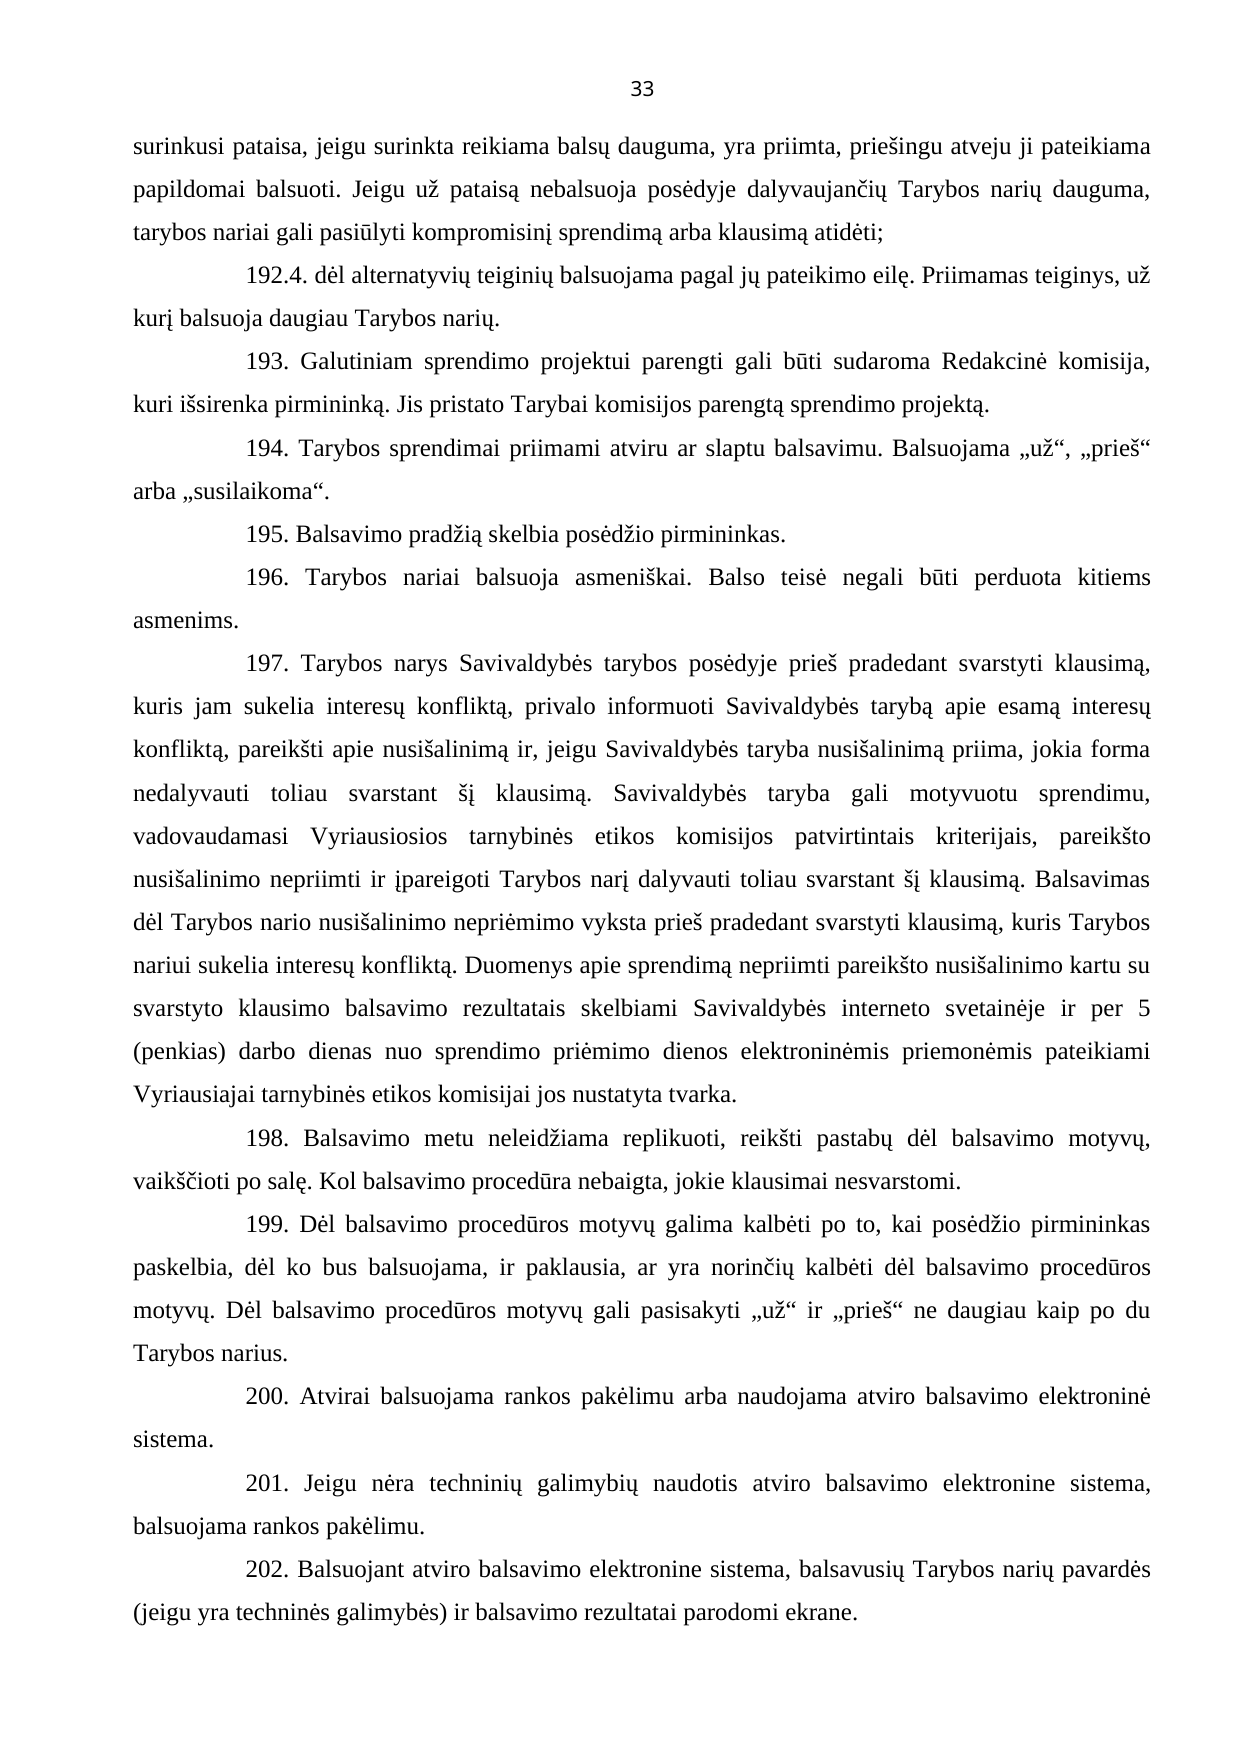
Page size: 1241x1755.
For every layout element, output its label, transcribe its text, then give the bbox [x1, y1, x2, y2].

text 192.4. dėl alternatyvių teiginių balsuojama pagal jų pateikimo eilę. Priimamas teiginys, už kurį balsuoja daugiau Tarybos narių. [133, 260, 1152, 332]
text 200. Atvirai balsuojama rankos pakėlimu arba naudojama atviro balsavimo elektroninė sistema. [133, 1381, 1152, 1453]
text 194. Tarybos sprendimai priimami atviru ar slaptu balsavimu. Balsuojama „už“, „prieš“ arba „susilaikoma“. [133, 433, 1152, 504]
text 193. Galutiniam sprendimo projektui parengti gali būti sudaroma Redakcinė komisija, kuri išsirenka pirmininką. Jis pristato Tarybai komisijos parengtą sprendimo projektą. [133, 346, 1152, 418]
text 195. Balsavimo pradžią skelbia posėdžio pirmininkas. [133, 519, 1152, 548]
text surinkusi pataisa, jeigu surinkta reikiama balsų dauguma, yra priimta, priešingu atveju ji pateikiama papildomai balsuoti. Jeigu už pataisą nebalsuoja posėdyje dalyvaujančių Tarybos narių dauguma, tarybos nariai gali pasiūlyti kompromisinį sprendimą arba klausimą atidėti; [133, 131, 1152, 246]
text 199. Dėl balsavimo procedūros motyvų galima kalbėti po to, kai posėdžio pirmininkas paskelbia, dėl ko bus balsuojama, ir paklausia, ar yra norinčių kalbėti dėl balsavimo procedūros motyvų. Dėl balsavimo procedūros motyvų gali pasisakyti „už“ ir „prieš“ ne daugiau kaip po du Tarybos narius. [133, 1209, 1152, 1367]
text 197. Tarybos narys Savivaldybės tarybos posėdyje prieš pradedant svarstyti klausimą, kuris jam sukelia interesų konfliktą, privalo informuoti Savivaldybės tarybą apie esamą interesų konfliktą, pareikšti apie nusišalinimą ir, jeigu Savivaldybės taryba nusišalinimą priima, jokia forma nedalyvauti toliau svarstant šį klausimą. Savivaldybės taryba gali motyvuotu sprendimu, vadovaudamasi Vyriausiosios tarnybinės etikos komisijos patvirtintais kriterijais, pareikšto nusišalinimo nepriimti ir įpareigoti Tarybos narį dalyvauti toliau svarstant šį klausimą. Balsavimas dėl Tarybos nario nusišalinimo nepriėmimo vyksta prieš pradedant svarstyti klausimą, kuris Tarybos nariui sukelia interesų konfliktą. Duomenys apie sprendimą nepriimti pareikšto nusišalinimo kartu su svarstyto klausimo balsavimo rezultatais skelbiami Savivaldybės interneto svetainėje ir per 5 (penkias) darbo dienas nuo sprendimo priėmimo dienos elektroninėmis priemonėmis pateikiami Vyriausiajai tarnybinės etikos komisijai jos nustatyta tvarka. [133, 648, 1152, 1108]
text 202. Balsuojant atviro balsavimo elektronine sistema, balsavusių Tarybos narių pavardės (jeigu yra techninės galimybės) ir balsavimo rezultatai parodomi ekrane. [133, 1554, 1152, 1626]
text 198. Balsavimo metu neleidžiama replikuoti, reikšti pastabų dėl balsavimo motyvų, vaikščioti po salę. Kol balsavimo procedūra nebaigta, jokie klausimai nesvarstomi. [133, 1123, 1152, 1194]
text 196. Tarybos nariai balsuoja asmeniškai. Balso teisė negali būti perduota kitiems asmenims. [133, 562, 1152, 634]
text 201. Jeigu nėra techninių galimybių naudotis atviro balsavimo elektronine sistema, balsuojama rankos pakėlimu. [133, 1468, 1152, 1539]
